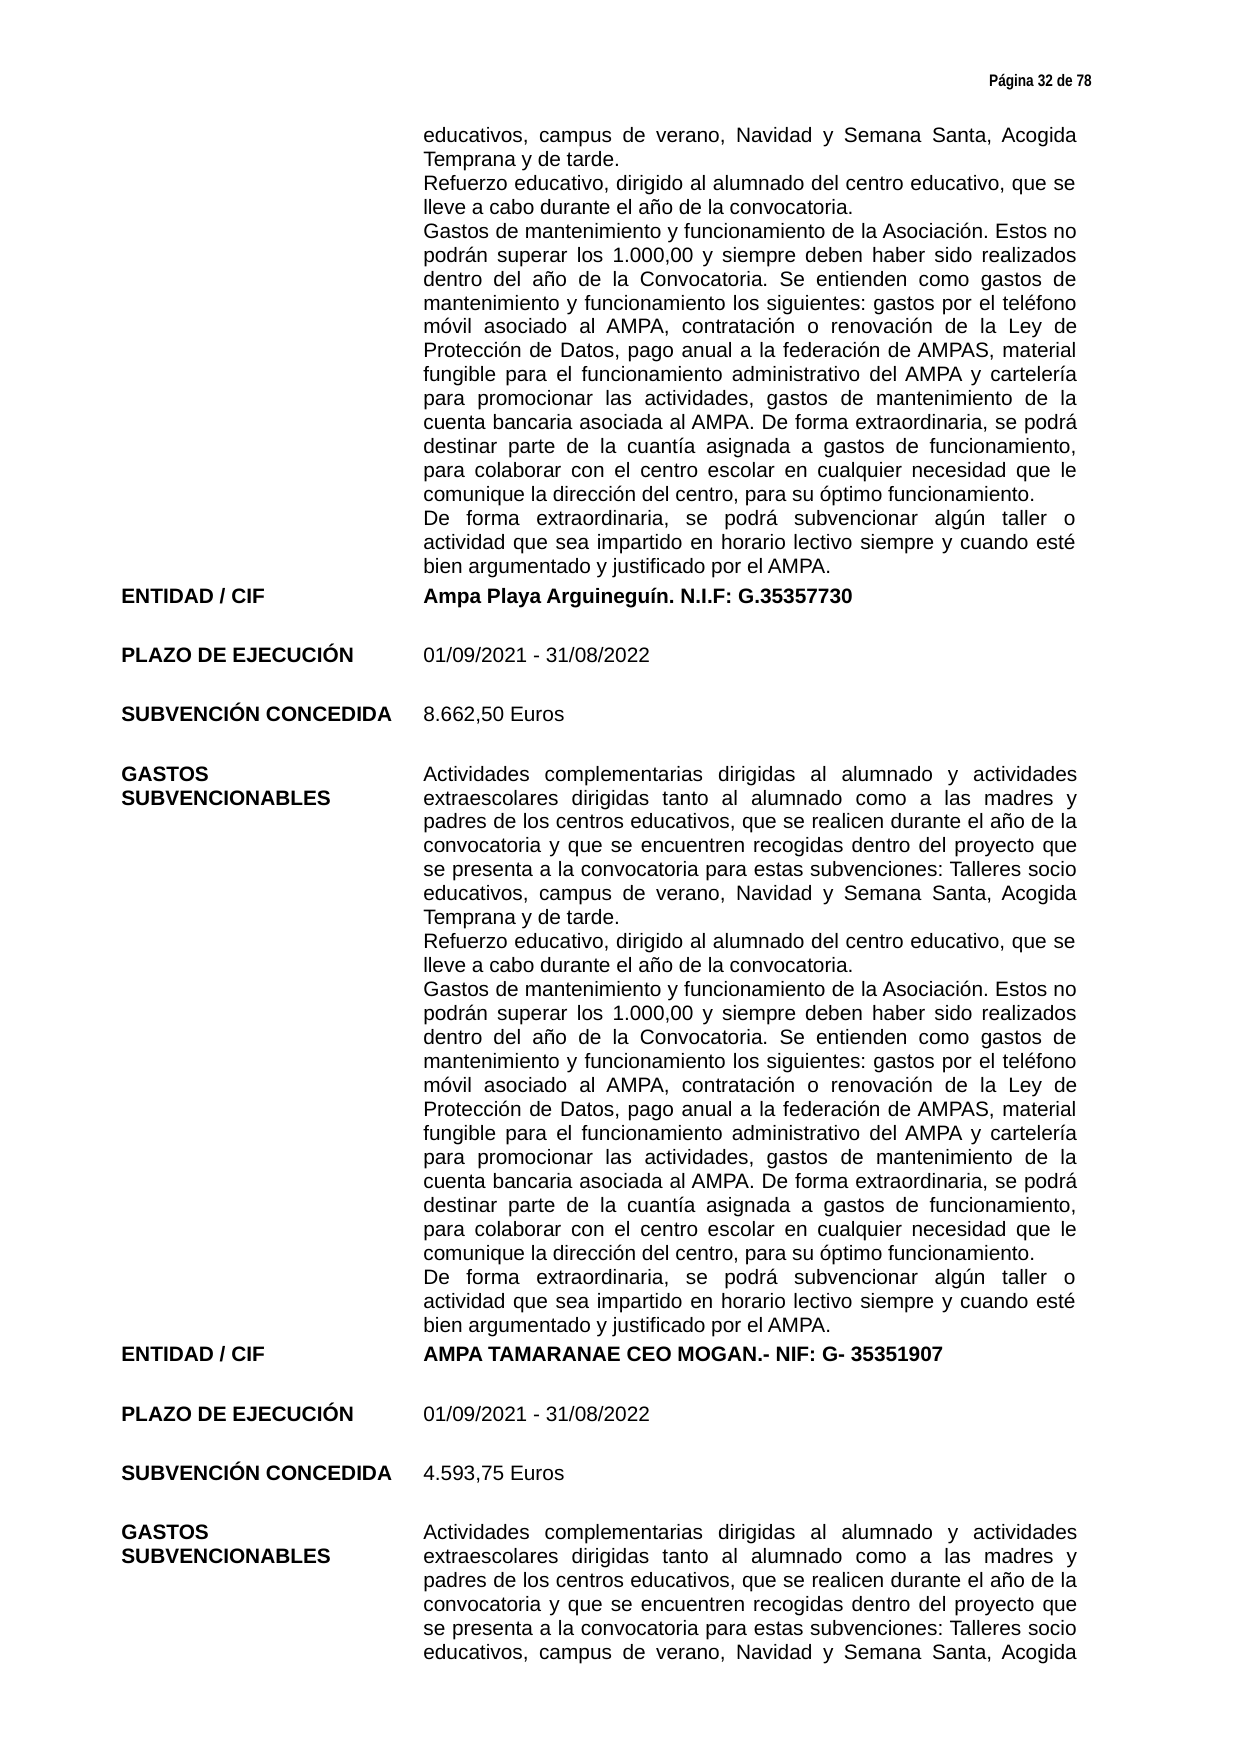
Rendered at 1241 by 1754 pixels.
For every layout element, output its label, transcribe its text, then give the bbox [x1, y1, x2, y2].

table_cell 01/09/2021 - 31/08/2022 [420, 1399, 1092, 1458]
table_cell GASTOS SUBVENCIONABLES [118, 1517, 420, 1667]
table_cell PLAZO DE EJECUCIÓN [118, 1399, 420, 1458]
table_header ENTIDAD / CIF [118, 581, 420, 640]
table_cell PLAZO DE EJECUCIÓN [118, 640, 420, 699]
table_header AMPA TAMARANAE CEO MOGAN.- NIF: G- 35351907 [420, 1339, 1092, 1399]
table_cell 4.593,75 Euros [420, 1458, 1092, 1517]
table_cell 01/09/2021 - 31/08/2022 [420, 640, 1092, 699]
table_cell SUBVENCIÓN CONCEDIDA [118, 699, 420, 758]
table_cell [118, 120, 420, 581]
table_header Ampa Playa Arguineguín. N.I.F: G.35357730 [420, 581, 1092, 640]
table_cell educativos, campus de verano, Navidad y Semana Santa, Acogida Temprana y de tarde. Refuerzo educativo, dirigido al alumnado del centro educativo, que se lleve a cabo durante el año de la convocatoria. Gastos de mantenimiento y funcionamiento de la Asociación. Estos no podrán superar los 1.000,00 y siempre deben haber sido realizados dentro del año de la Convocatoria. Se entienden como gastos de mantenimiento y funcionamiento los siguientes: gastos por el teléfono móvil asociado al AMPA, contratación o renovación de la Ley de Protección de Datos, pago anual a la federación de AMPAS, material fungible para el funcionamiento administrativo del AMPA y cartelería para promocionar las actividades, gastos de mantenimiento de la cuenta bancaria asociada al AMPA. De forma extraordinaria, se podrá destinar parte de la cuantía asignada a gastos de funcionamiento, para colaborar con el centro escolar en cualquier necesidad que le comunique la dirección del centro, para su óptimo funcionamiento. De forma extraordinaria, se podrá subvencionar algún taller o actividad que sea impartido en horario lectivo siempre y cuando esté bien argumentado y justificado por el AMPA. [420, 120, 1092, 581]
table_header ENTIDAD / CIF [118, 1339, 420, 1399]
table_cell Actividades complementarias dirigidas al alumnado y actividades extraescolares dirigidas tanto al alumnado como a las madres y padres de los centros educativos, que se realicen durante el año de la convocatoria y que se encuentren recogidas dentro del proyecto que se presenta a la convocatoria para estas subvenciones: Talleres socio educativos, campus de verano, Navidad y Semana Santa, Acogida [420, 1517, 1092, 1667]
table_cell SUBVENCIÓN CONCEDIDA [118, 1458, 420, 1517]
table_cell GASTOS SUBVENCIONABLES [118, 759, 420, 1339]
table_cell 8.662,50 Euros [420, 699, 1092, 758]
table_cell Actividades complementarias dirigidas al alumnado y actividades extraescolares dirigidas tanto al alumnado como a las madres y padres de los centros educativos, que se realicen durante el año de la convocatoria y que se encuentren recogidas dentro del proyecto que se presenta a la convocatoria para estas subvenciones: Talleres socio educativos, campus de verano, Navidad y Semana Santa, Acogida Temprana y de tarde. Refuerzo educativo, dirigido al alumnado del centro educativo, que se lleve a cabo durante el año de la convocatoria. Gastos de mantenimiento y funcionamiento de la Asociación. Estos no podrán superar los 1.000,00 y siempre deben haber sido realizados dentro del año de la Convocatoria. Se entienden como gastos de mantenimiento y funcionamiento los siguientes: gastos por el teléfono móvil asociado al AMPA, contratación o renovación de la Ley de Protección de Datos, pago anual a la federación de AMPAS, material fungible para el funcionamiento administrativo del AMPA y cartelería para promocionar las actividades, gastos de mantenimiento de la cuenta bancaria asociada al AMPA. De forma extraordinaria, se podrá destinar parte de la cuantía asignada a gastos de funcionamiento, para colaborar con el centro escolar en cualquier necesidad que le comunique la dirección del centro, para su óptimo funcionamiento. De forma extraordinaria, se podrá subvencionar algún taller o actividad que sea impartido en horario lectivo siempre y cuando esté bien argumentado y justificado por el AMPA. [420, 759, 1092, 1339]
